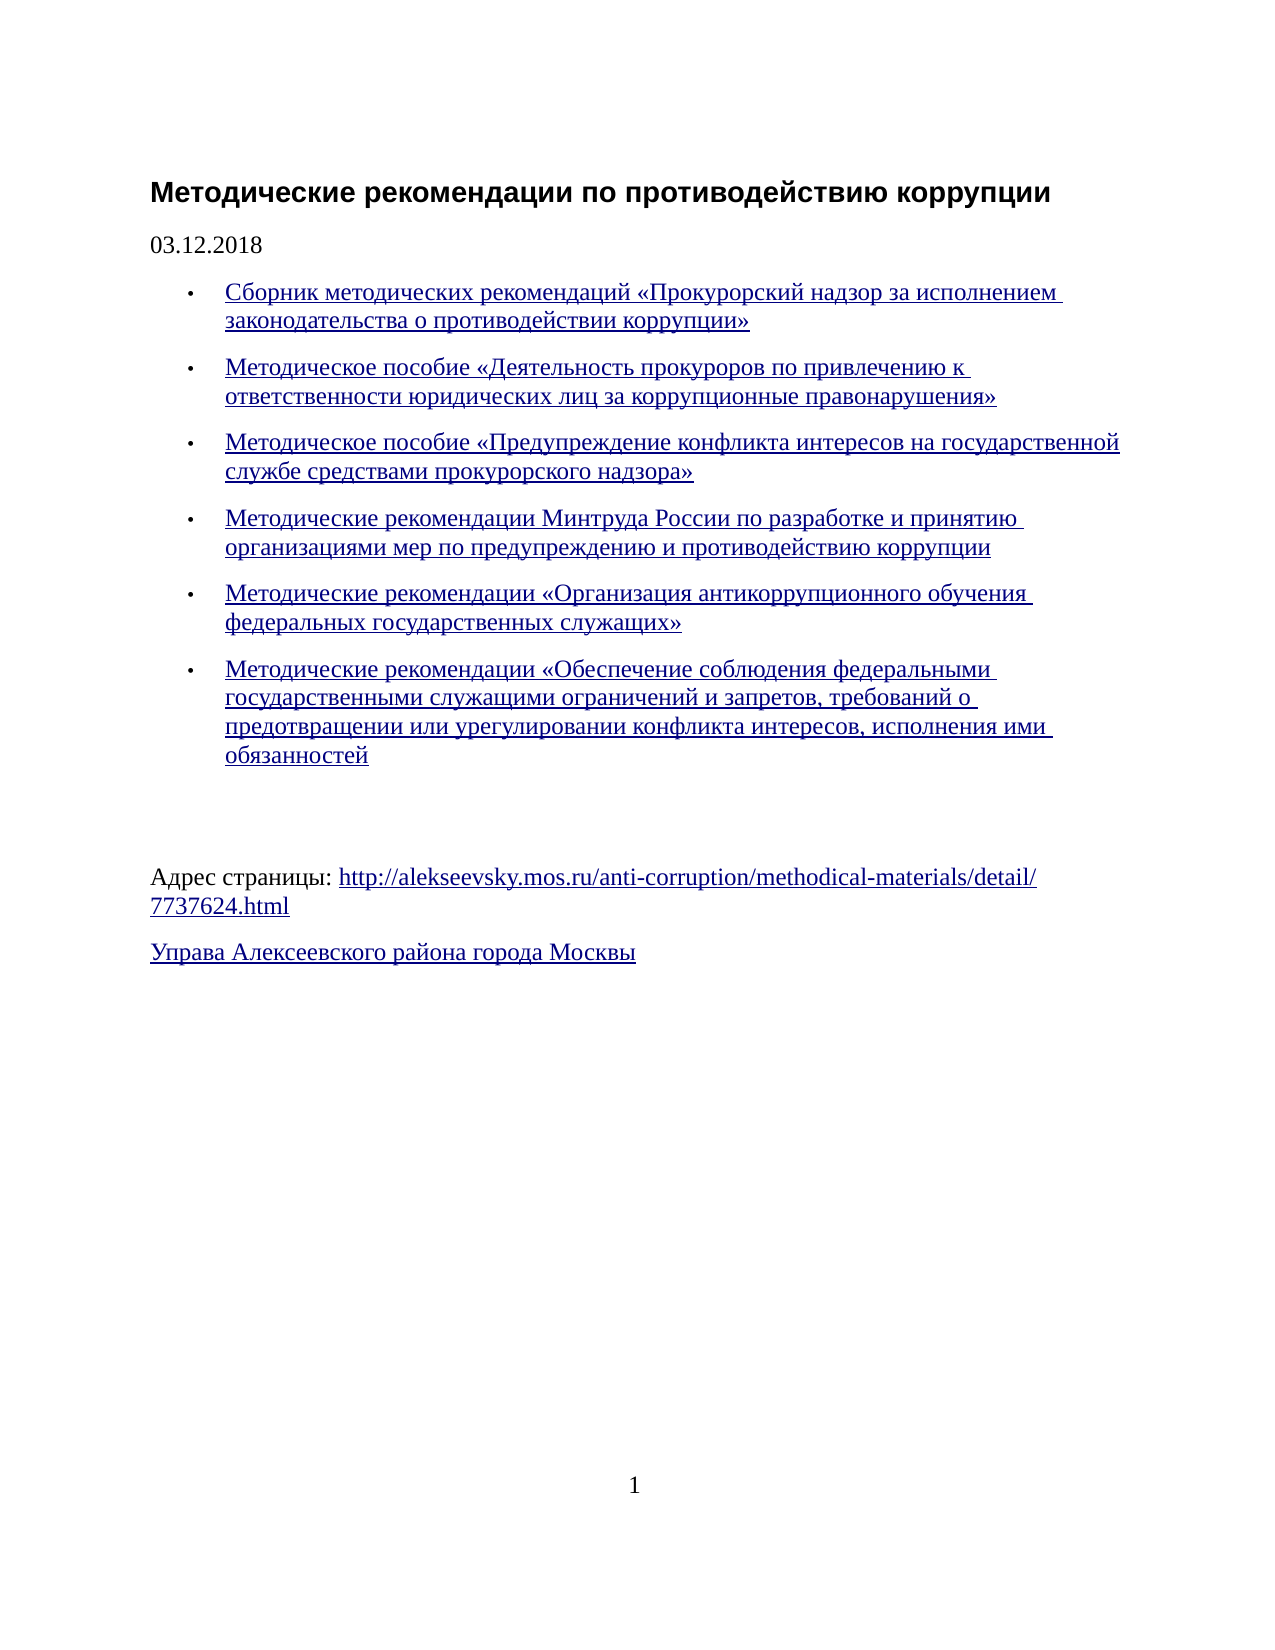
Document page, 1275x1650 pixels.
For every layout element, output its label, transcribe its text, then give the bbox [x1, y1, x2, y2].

list Сборник методических рекомендаций «Прокурорский надзор за исполнением законодательства о противодействии коррупции» [187, 277, 1125, 334]
text Адрес страницы: http://alekseevsky.mos.ru/anti-corruption/methodical-materials/detail/7737624.html [150, 862, 1125, 919]
list Методические рекомендации «Организация антикоррупционного обучения федеральных государственных служащих» [187, 578, 1125, 636]
text 03.12.2018 [150, 230, 1125, 259]
list Методическое пособие «Предупреждение конфликта интересов на государственной службе средствами прокурорского надзора» [187, 427, 1125, 485]
list Методические рекомендации Минтруда России по разработке и принятию организациями мер по предупреждению и противодействию коррупции [187, 503, 1125, 560]
subtitle Методические рекомендации по противодействию коррупции [150, 175, 1125, 208]
text Управа Алексеевского района города Москвы [150, 937, 1125, 966]
list Методическое пособие «Деятельность прокуроров по привлечению к ответственности юридических лиц за коррупционные правонарушения» [187, 352, 1125, 409]
list Методические рекомендации «Обеспечение соблюдения федеральными государственными служащими ограничений и запретов, требований о предотвращении или урегулировании конфликта интересов, исполнения ими обязанностей [187, 654, 1125, 769]
